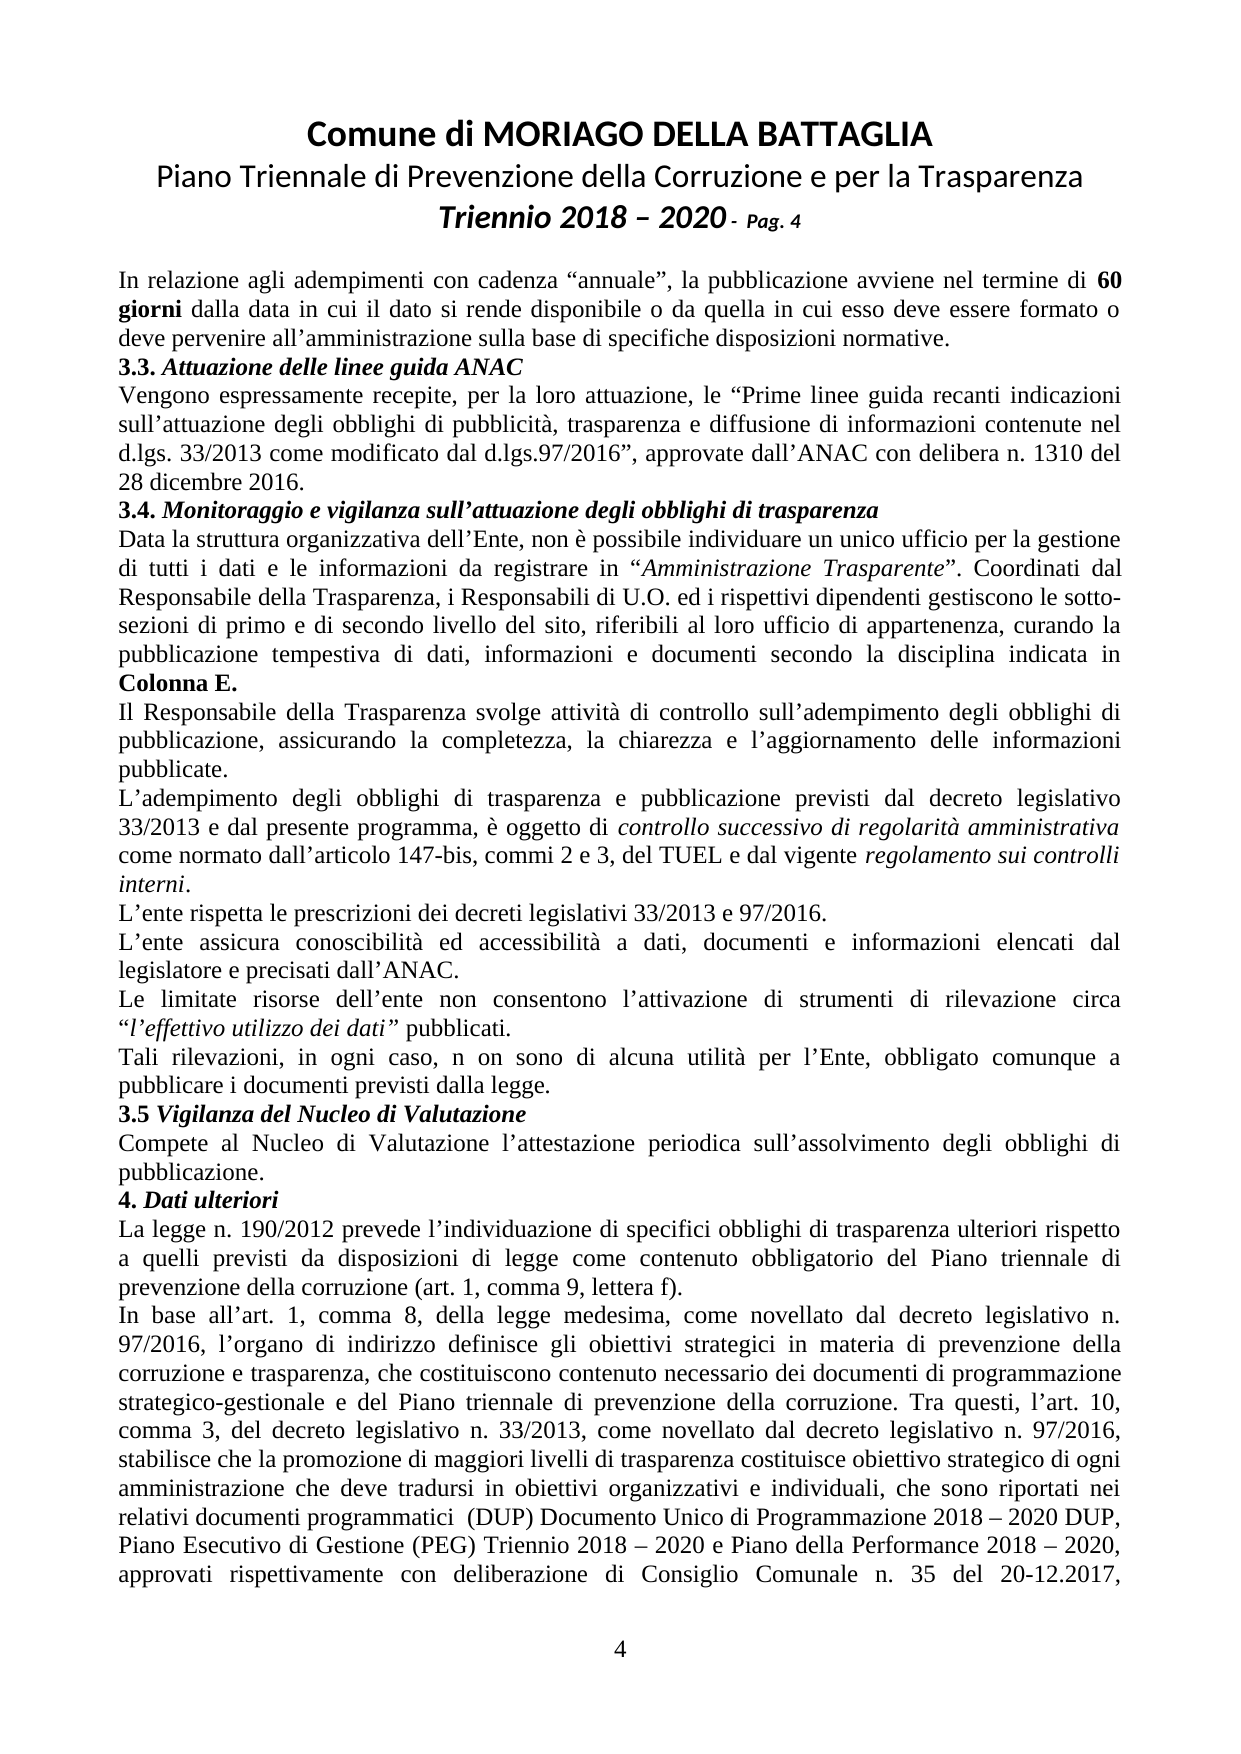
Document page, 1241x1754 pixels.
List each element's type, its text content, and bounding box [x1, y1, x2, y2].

text La legge n. 190/2012 prevede l’individuazione di specifici obblighi di trasparenza ulteriori rispetto a quelli previsti da disposizioni di legge come contenuto obbligatorio del Piano triennale di prevenzione della corruzione (art. 1, comma 9, lettera f). [118, 1214, 1122, 1301]
text Tali rilevazioni, in ogni caso, n on sono di alcuna utilità per l’Ente, obbligato comunque a pubblicare i documenti previsti dalla legge. [118, 1042, 1122, 1099]
text L’adempimento degli obblighi di trasparenza e pubblicazione previsti dal decreto legislativo 33/2013 e dal presente programma, è oggetto di controllo successivo di regolarità amministrativa come normato dall’articolo 147-bis, commi 2 e 3, del TUEL e dal vigente regolamento sui controlli interni. [118, 783, 1122, 898]
text 3.5 Vigilanza del Nucleo di Valutazione [118, 1099, 1122, 1128]
text In base all’art. 1, comma 8, della legge medesima, come novellato dal decreto legislativo n. 97/2016, l’organo di indirizzo definisce gli obiettivi strategici in materia di prevenzione della corruzione e trasparenza, che costituiscono contenuto necessario dei documenti di programmazione strategico-gestionale e del Piano triennale di prevenzione della corruzione. Tra questi, l’art. 10, comma 3, del decreto legislativo n. 33/2013, come novellato dal decreto legislativo n. 97/2016, stabilisce che la promozione di maggiori livelli di trasparenza costituisce obiettivo strategico di ogni amministrazione che deve tradursi in obiettivi organizzativi e individuali, che sono riportati nei relativi documenti programmatici (DUP) Documento Unico di Programmazione 2018 – 2020 DUP, Piano Esecutivo di Gestione (PEG) Triennio 2018 – 2020 e Piano della Performance 2018 – 2020, approvati rispettivamente con deliberazione di Consiglio Comunale n. 35 del 20-12.2017, [118, 1301, 1122, 1588]
text 3.3. Attuazione delle linee guida ANAC [118, 352, 1122, 381]
text L’ente assicura conoscibilità ed accessibilità a dati, documenti e informazioni elencati dal legislatore e precisati dall’ANAC. [118, 927, 1122, 984]
text Vengono espressamente recepite, per la loro attuazione, le “Prime linee guida recanti indicazioni sull’attuazione degli obblighi di pubblicità, trasparenza e diffusione di informazioni contenute nel d.lgs. 33/2013 come modificato dal d.lgs.97/2016”, approvate dall’ANAC con delibera n. 1310 del 28 dicembre 2016. [118, 381, 1122, 496]
text In relazione agli adempimenti con cadenza “annuale”, la pubblicazione avviene nel termine di 60 giorni dalla data in cui il dato si rende disponibile o da quella in cui esso deve essere formato o deve pervenire all’amministrazione sulla base di specifiche disposizioni normative. [118, 266, 1122, 352]
text Compete al Nucleo di Valutazione l’attestazione periodica sull’assolvimento degli obblighi di pubblicazione. [118, 1128, 1122, 1186]
text 3.4. Monitoraggio e vigilanza sull’attuazione degli obblighi di trasparenza [118, 496, 1122, 524]
text Data la struttura organizzativa dell’Ente, non è possibile individuare un unico ufficio per la gestione di tutti i dati e le informazioni da registrare in “Amministrazione Trasparente”. Coordinati dal Responsabile della Trasparenza, i Responsabili di U.O. ed i rispettivi dipendenti gestiscono le sotto-sezioni di primo e di secondo livello del sito, riferibili al loro ufficio di appartenenza, curando la pubblicazione tempestiva di dati, informazioni e documenti secondo la disciplina indicata in Colonna E. [118, 524, 1122, 697]
text Le limitate risorse dell’ente non consentono l’attivazione di strumenti di rilevazione circa “l’effettivo utilizzo dei dati” pubblicati. [118, 984, 1122, 1042]
text 4. Dati ulteriori [118, 1186, 1122, 1214]
text Il Responsabile della Trasparenza svolge attività di controllo sull’adempimento degli obblighi di pubblicazione, assicurando la completezza, la chiarezza e l’aggiornamento delle informazioni pubblicate. [118, 697, 1122, 783]
text L’ente rispetta le prescrizioni dei decreti legislativi 33/2013 e 97/2016. [118, 898, 1122, 927]
